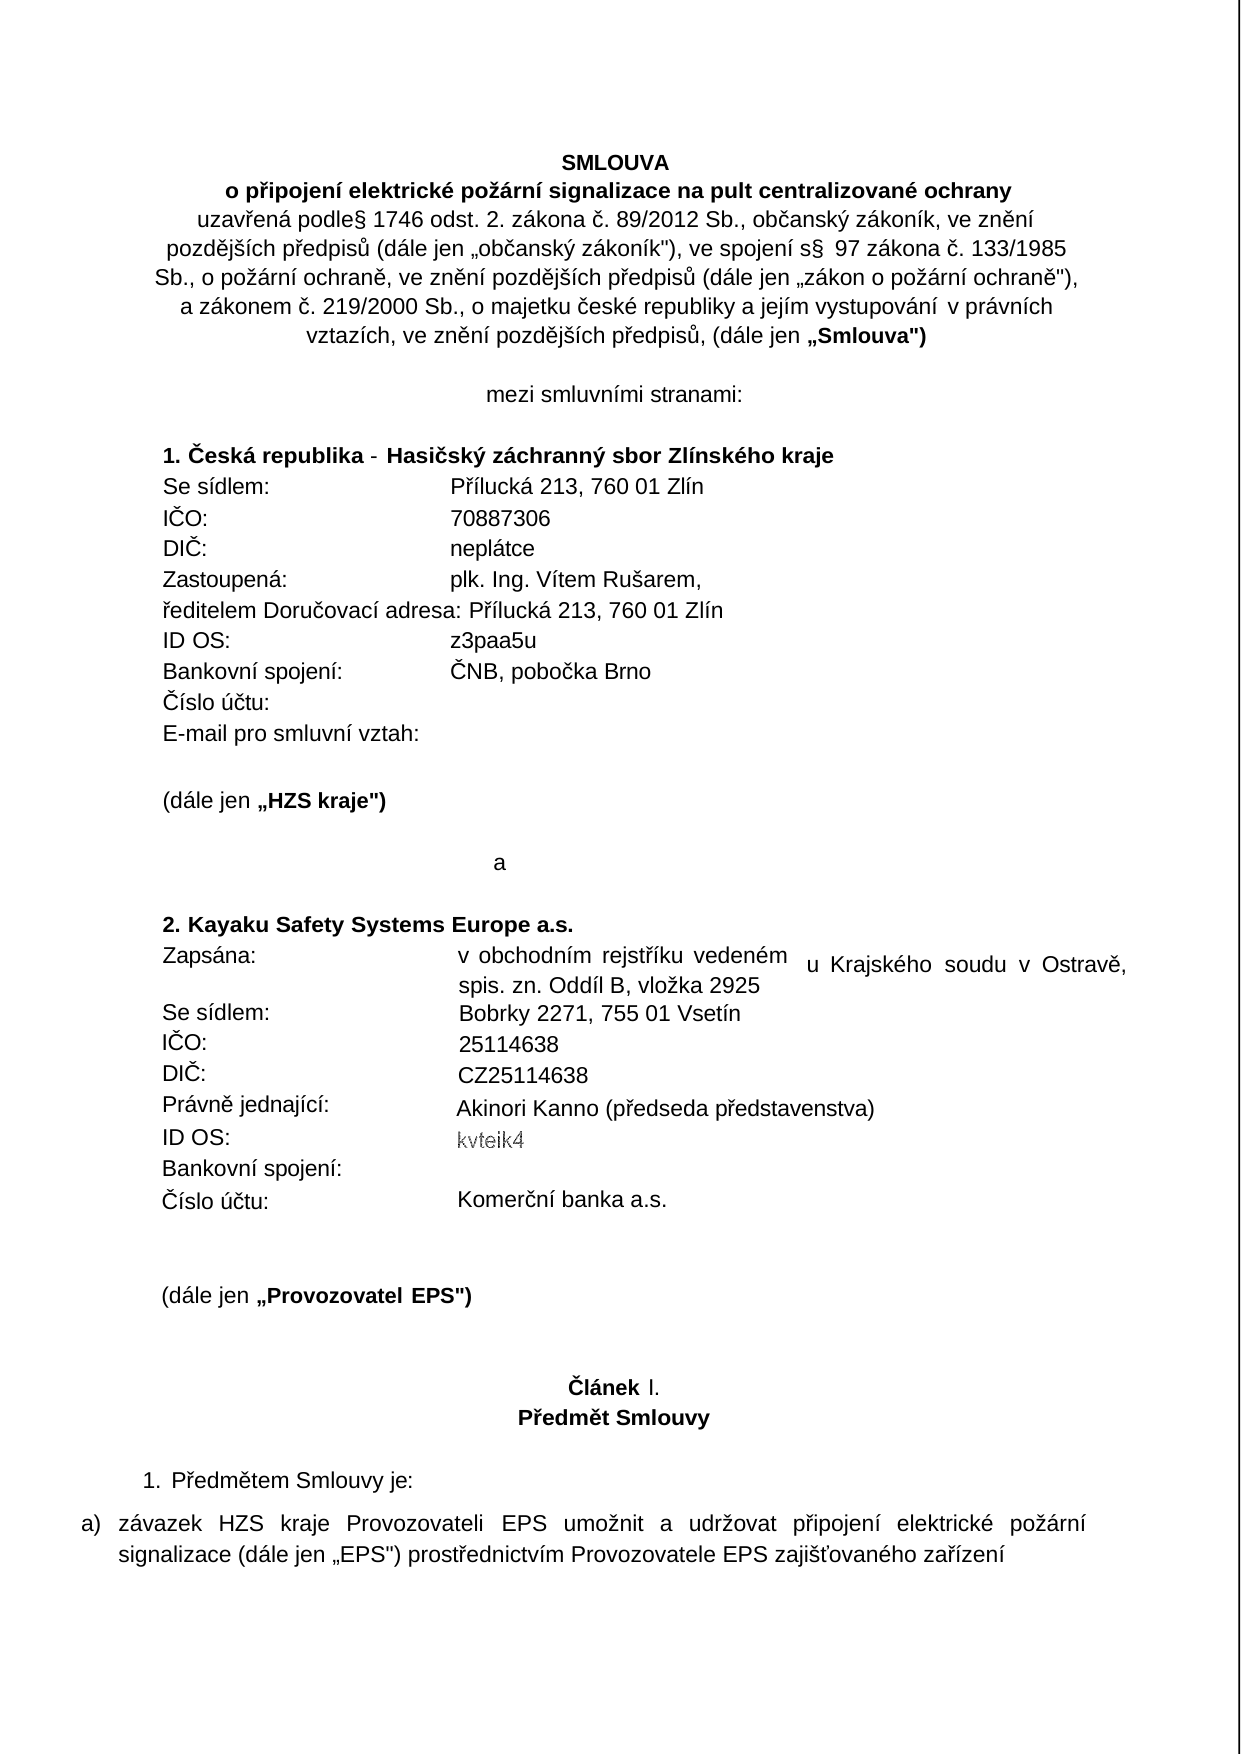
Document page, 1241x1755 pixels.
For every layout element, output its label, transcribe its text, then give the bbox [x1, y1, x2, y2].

text Bobrky 2271, 755 01 Vsetín [458, 999, 1137, 1026]
text Se sídlem: IČO: [161, 999, 271, 1056]
text IČO: 70887306 [162, 504, 1137, 531]
list Kayaku Safety Systems Europe a.s. [162, 912, 792, 937]
text Zapsána: v obchodním rejstříku vedeném spis. zn. Oddíl B, vložka 2925 [162, 942, 792, 998]
text mezi smluvními stranami: [163, 381, 1065, 407]
text Právně jednající: ID OS: [162, 1091, 346, 1150]
text o připojení elektrické požární signalizace na pult centralizované ochrany [172, 178, 1065, 204]
text Předmět Smlouvy [162, 1405, 1065, 1431]
text 25114638 [458, 1031, 1137, 1057]
text u Krajského soudu v Ostravě, [806, 951, 1137, 978]
list závazek HZS kraje Provozovateli EPS umožnit a udržovat připojení elektrické požární signalizace (dále jen „EPS") prostřednictvím Provozovatele EPS zajišťovaného zařízení [81, 1510, 1087, 1567]
text E-mail pro smluvní vztah: [154, 720, 683, 746]
text (dále jen „Provozovatel EPS") [161, 1282, 1137, 1308]
text Bankovní spojení: [162, 1157, 346, 1181]
text Číslo účtu: [162, 689, 1137, 715]
text Článek I. [121, 1373, 1108, 1400]
text (dále jen „HZS kraje") [154, 787, 683, 813]
text Zastoupená: plk. Ing. Vítem Rušarem, ředitelem Doručovací adresa: Přílucká 213, 760 01 Zlín [162, 566, 801, 623]
list Česká republika - Hasičský záchranný sbor Zlínského kraje [163, 443, 1137, 468]
text Číslo účtu: [161, 1188, 346, 1214]
text a [118, 849, 882, 875]
text uzavřená podle§ 1746 odst. 2. zákona č. 89/2012 Sb., občanský zákoník, ve znění pozdějších předpisů (dále jen „občanský zákoník"), ve spojení s§ 97 zákona č. 133/1985 Sb., o požární ochraně, ve znění pozdějších předpisů (dále jen „zákon o požární ochraně"), a zákonem č. 219/2000 Sb., o majetku české republiky a jejím vystupování v právních vztazích, ve znění pozdějších předpisů, (dále jen „Smlouva") [144, 206, 1087, 348]
text Akinori Kanno (předseda představenstva) [456, 1094, 1137, 1121]
list Předmětem Smlouvy je: [142, 1467, 1137, 1494]
text SMLOUVA [166, 149, 1065, 175]
text DIČ: [162, 1060, 346, 1086]
text Se sídlem: Přílucká 213, 760 01 Zlín [163, 473, 1137, 499]
text DIČ: neplátce [163, 535, 1137, 562]
text Bankovní spojení: ČNB, pobočka Brno [162, 658, 1137, 684]
text Komerční banka a.s. [457, 1186, 688, 1212]
text ID OS: z3paa5u [162, 627, 1137, 654]
text CZ25114638 [458, 1062, 1137, 1088]
